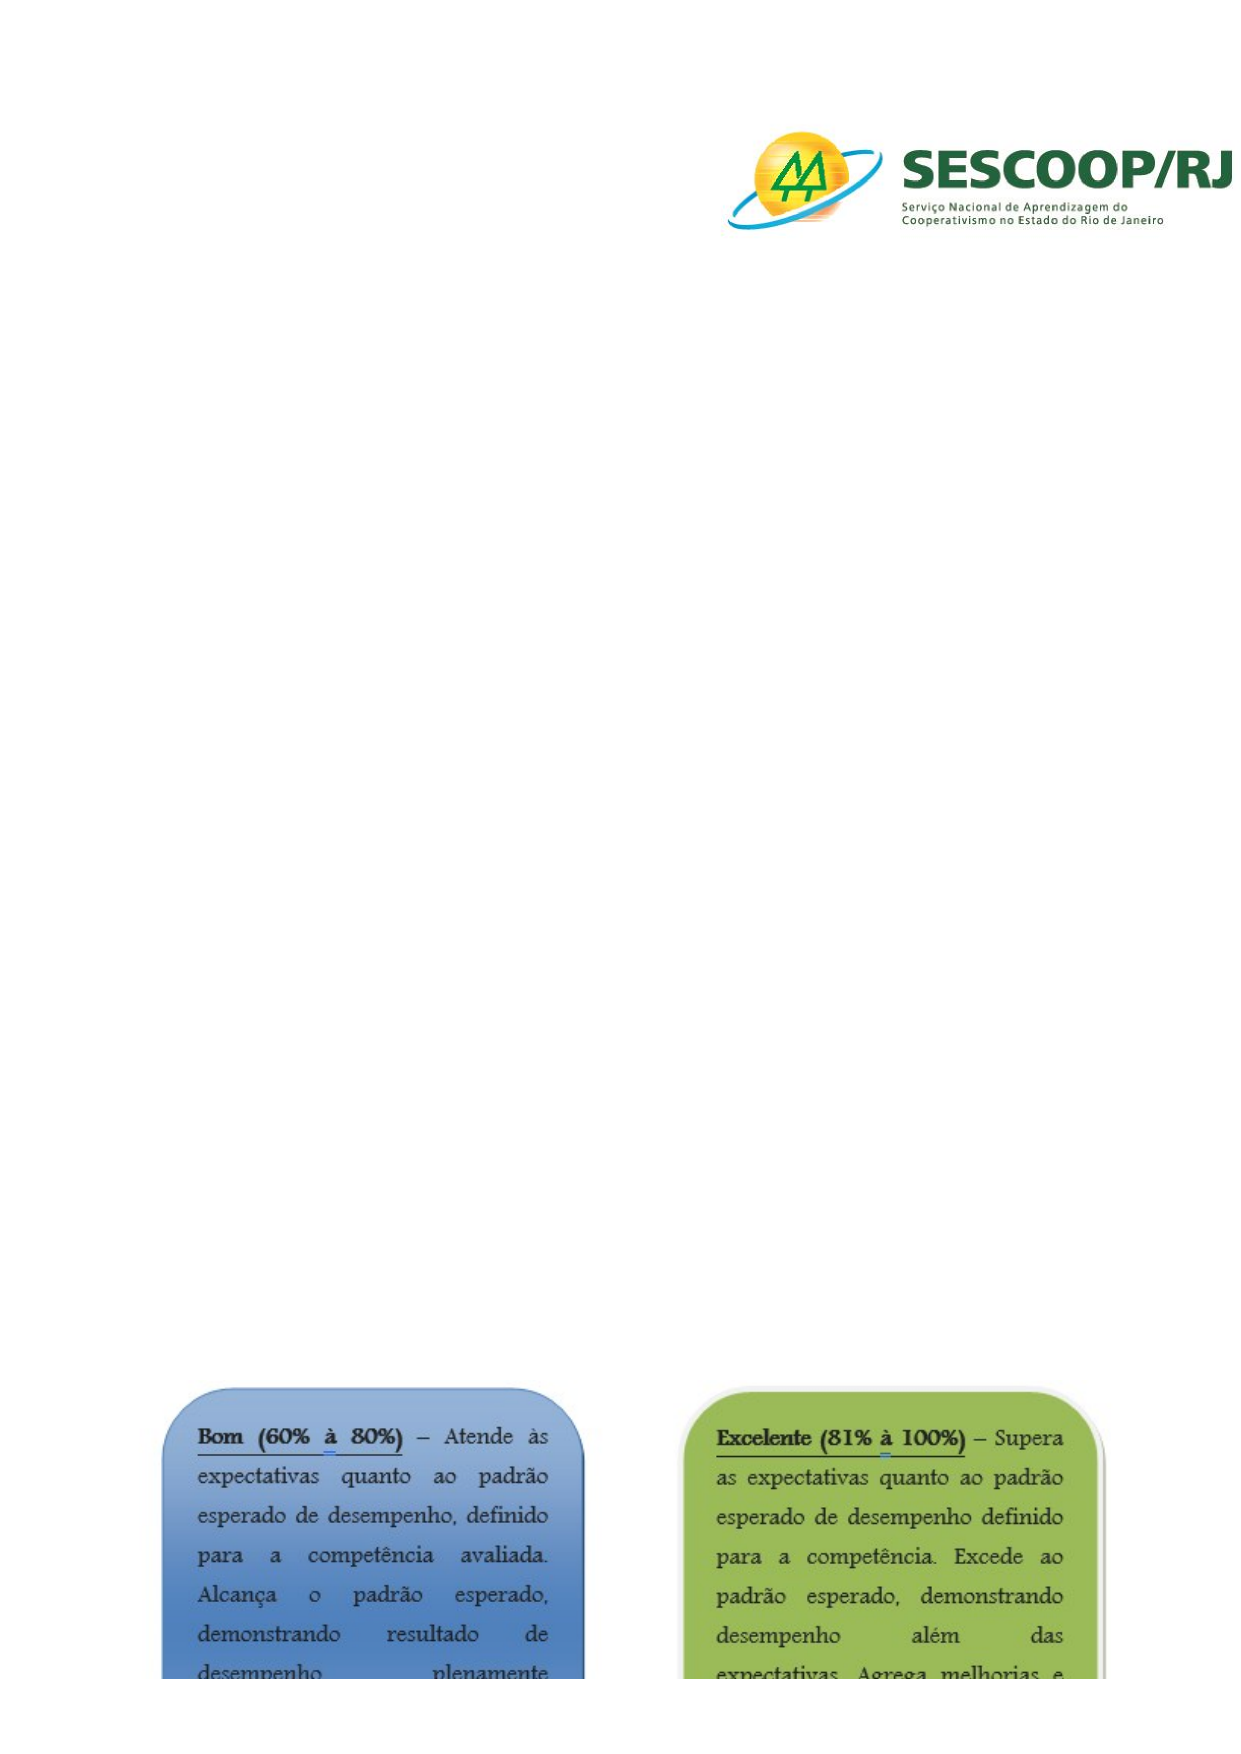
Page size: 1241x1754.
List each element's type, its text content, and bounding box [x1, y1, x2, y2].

text A avaliação se dá pelo somatório dos questionamentos impostos a cada colaborador, que são respondidos através das seguintes afirmações: sempre, quase sempre, às vezes e nunca. [117, 1358, 1129, 1679]
